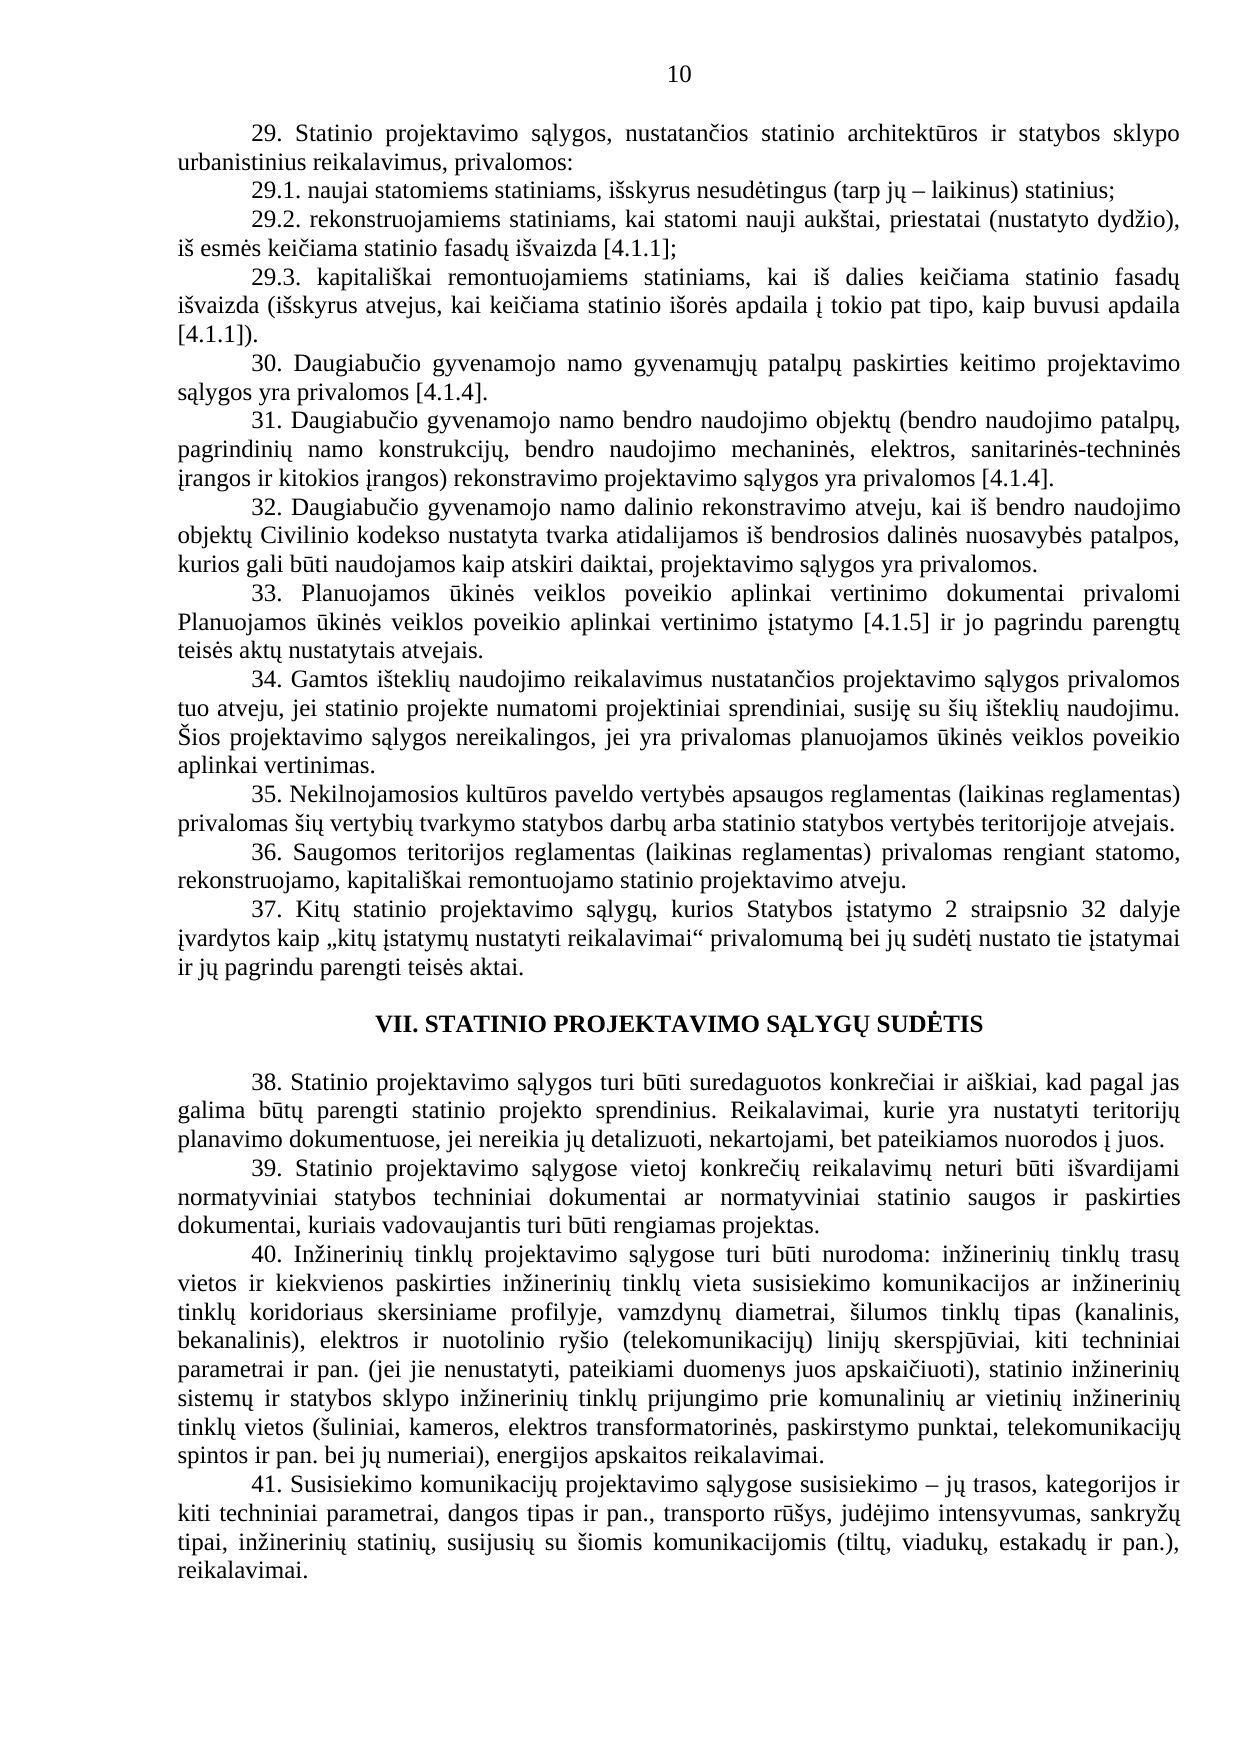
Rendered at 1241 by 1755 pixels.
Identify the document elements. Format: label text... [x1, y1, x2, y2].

text 29.2. rekonstruojamiems statiniams, kai statomi nauji aukštai, priestatai (nustatyto dydžio), iš esmės keičiama statinio fasadų išvaizda [4.1.1]; [177, 204, 1181, 262]
text 36. Saugomos teritorijos reglamentas (laikinas reglamentas) privalomas rengiant statomo, rekonstruojamo, kapitališkai remontuojamo statinio projektavimo atveju. [177, 837, 1181, 894]
text VII. Statinio projektavimo sąlygų sudėtis [177, 1009, 1181, 1038]
text 34. Gamtos išteklių naudojimo reikalavimus nustatančios projektavimo sąlygos privalomos tuo atveju, jei statinio projekte numatomi projektiniai sprendiniai, susiję su šių išteklių naudojimu. Šios projektavimo sąlygos nereikalingos, jei yra privalomas planuojamos ūkinės veiklos poveikio aplinkai vertinimas. [177, 664, 1181, 779]
text 29.3. kapitališkai remontuojamiems statiniams, kai iš dalies keičiama statinio fasadų išvaizda (išskyrus atvejus, kai keičiama statinio išorės apdaila į tokio pat tipo, kaip buvusi apdaila [4.1.1]). [177, 262, 1181, 348]
text 31. Daugiabučio gyvenamojo namo bendro naudojimo objektų (bendro naudojimo patalpų, pagrindinių namo konstrukcijų, bendro naudojimo mechaninės, elektros, sanitarinės-techninės įrangos ir kitokios įrangos) rekonstravimo projektavimo sąlygos yra privalomos [4.1.4]. [177, 406, 1181, 492]
text 41. Susisiekimo komunikacijų projektavimo sąlygose susisiekimo – jų trasos, kategorijos ir kiti techniniai parametrai, dangos tipas ir pan., transporto rūšys, judėjimo intensyvumas, sankryžų tipai, inžinerinių statinių, susijusių su šiomis komunikacijomis (tiltų, viadukų, estakadų ir pan.), reikalavimai. [177, 1469, 1181, 1584]
text 37. Kitų statinio projektavimo sąlygų, kurios Statybos įstatymo 2 straipsnio 32 dalyje įvardytos kaip „kitų įstatymų nustatyti reikalavimai“ privalomumą bei jų sudėtį nustato tie įstatymai ir jų pagrindu parengti teisės aktai. [177, 894, 1181, 981]
text 32. Daugiabučio gyvenamojo namo dalinio rekonstravimo atveju, kai iš bendro naudojimo objektų Civilinio kodekso nustatyta tvarka atidalijamos iš bendrosios dalinės nuosavybės patalpos, kurios gali būti naudojamos kaip atskiri daiktai, projektavimo sąlygos yra privalomos. [177, 492, 1181, 578]
text 33. Planuojamos ūkinės veiklos poveikio aplinkai vertinimo dokumentai privalomi Planuojamos ūkinės veiklos poveikio aplinkai vertinimo įstatymo [4.1.5] ir jo pagrindu parengtų teisės aktų nustatytais atvejais. [177, 578, 1181, 664]
text 40. Inžinerinių tinklų projektavimo sąlygose turi būti nurodoma: inžinerinių tinklų trasų vietos ir kiekvienos paskirties inžinerinių tinklų vieta susisiekimo komunikacijos ar inžinerinių tinklų koridoriaus skersiniame profilyje, vamzdynų diametrai, šilumos tinklų tipas (kanalinis, bekanalinis), elektros ir nuotolinio ryšio (telekomunikacijų) linijų skerspjūviai, kiti techniniai parametrai ir pan. (jei jie nenustatyti, pateikiami duomenys juos apskaičiuoti), statinio inžinerinių sistemų ir statybos sklypo inžinerinių tinklų prijungimo prie komunalinių ar vietinių inžinerinių tinklų vietos (šuliniai, kameros, elektros transformatorinės, paskirstymo punktai, telekomunikacijų spintos ir pan. bei jų numeriai), energijos apskaitos reikalavimai. [177, 1239, 1181, 1469]
text 35. Nekilnojamosios kultūros paveldo vertybės apsaugos reglamentas (laikinas reglamentas) privalomas šių vertybių tvarkymo statybos darbų arba statinio statybos vertybės teritorijoje atvejais. [177, 779, 1181, 837]
text 29.1. naujai statomiems statiniams, išskyrus nesudėtingus (tarp jų – laikinus) statinius; [177, 176, 1181, 204]
text 30. Daugiabučio gyvenamojo namo gyvenamųjų patalpų paskirties keitimo projektavimo sąlygos yra privalomos [4.1.4]. [177, 348, 1181, 406]
text 38. Statinio projektavimo sąlygos turi būti suredaguotos konkrečiai ir aiškiai, kad pagal jas galima būtų parengti statinio projekto sprendinius. Reikalavimai, kurie yra nustatyti teritorijų planavimo dokumentuose, jei nereikia jų detalizuoti, nekartojami, bet pateikiamos nuorodos į juos. [177, 1067, 1181, 1153]
text 29. Statinio projektavimo sąlygos, nustatančios statinio architektūros ir statybos sklypo urbanistinius reikalavimus, privalomos: [177, 118, 1181, 176]
text 39. Statinio projektavimo sąlygose vietoj konkrečių reikalavimų neturi būti išvardijami normatyviniai statybos techniniai dokumentai ar normatyviniai statinio saugos ir paskirties dokumentai, kuriais vadovaujantis turi būti rengiamas projektas. [177, 1153, 1181, 1239]
